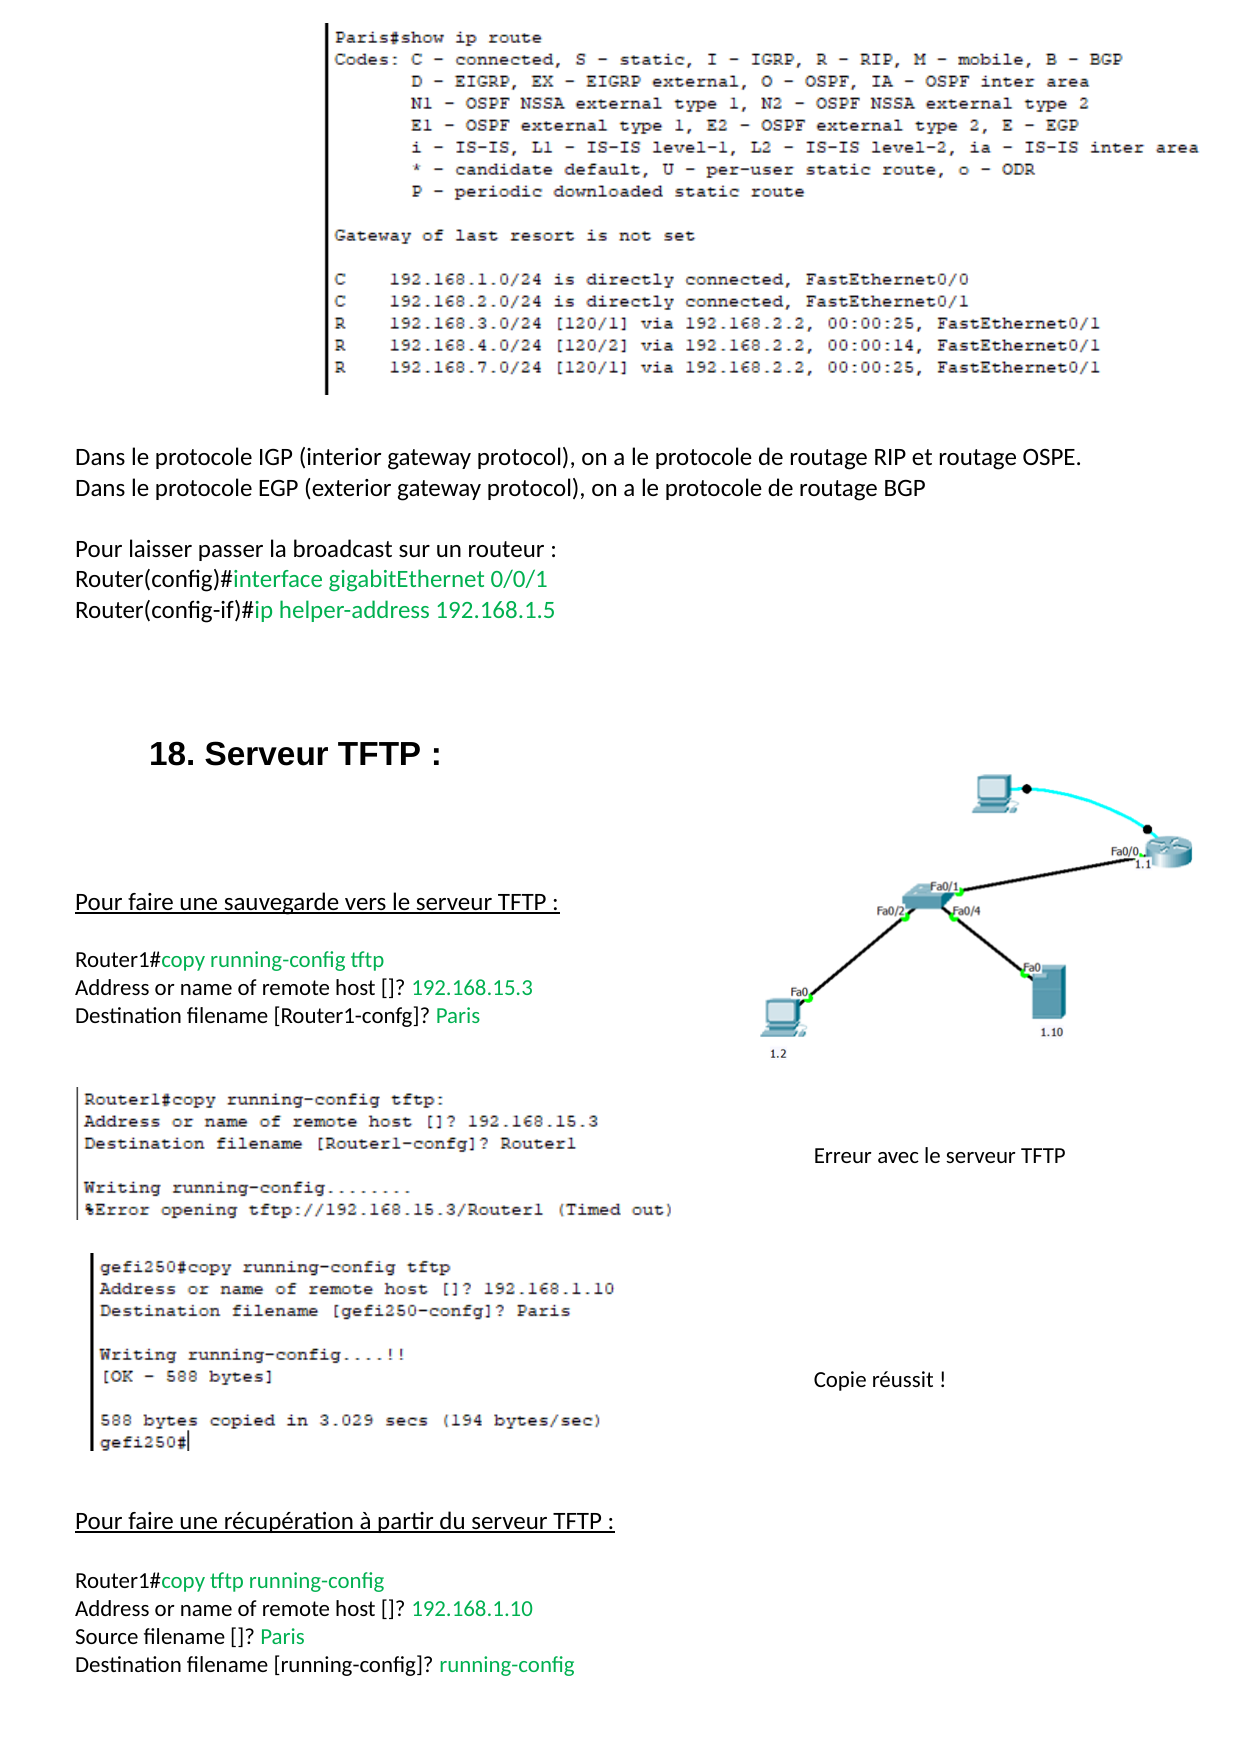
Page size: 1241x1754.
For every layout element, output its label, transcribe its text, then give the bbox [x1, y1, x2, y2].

text Copie réussit ! [662, 1365, 1165, 1393]
text Destination filename [running-config]? running-config [75, 1650, 1165, 1678]
text Dans le protocole IGP (interior gateway protocol), on a le protocole de routage RIP et routage OSPE. [75, 441, 1165, 472]
text Address or name of remote host []? 192.168.1.10 [75, 1594, 1165, 1622]
subtitle 18. Serveur TFTP : [75, 734, 1165, 773]
text Source filename []? Paris [75, 1622, 1165, 1650]
text Router1#copy tftp running-config [75, 1566, 1165, 1594]
picture [362, 62, 1226, 398]
text Pour faire une récupération à partir du serveur TFTP : [75, 1505, 1165, 1536]
text Pour faire une sauvegarde vers le serveur TFTP : [75, 886, 742, 917]
text Destination filename [Router1-confg]? Paris [75, 1001, 742, 1029]
picture [115, 1126, 696, 1223]
text Dans le protocole EGP (exterior gateway protocol), on a le protocole de routage BGP [75, 472, 1165, 502]
text Pour laisser passer la broadcast sur un routeur : [75, 533, 1165, 563]
text [75, 1365, 115, 1393]
picture [742, 761, 1201, 1068]
text Router1#copy running-config tftp [75, 945, 742, 973]
text [75, 1141, 115, 1169]
picture [115, 1292, 662, 1454]
text Address or name of remote host []? 192.168.15.3 [75, 973, 742, 1001]
text Router(config)#interface gigabitEthernet 0/0/1 [75, 563, 1165, 594]
text Erreur avec le serveur TFTP [696, 1141, 1165, 1169]
text Router(config-if)#ip helper-address 192.168.1.5 [75, 594, 1165, 624]
